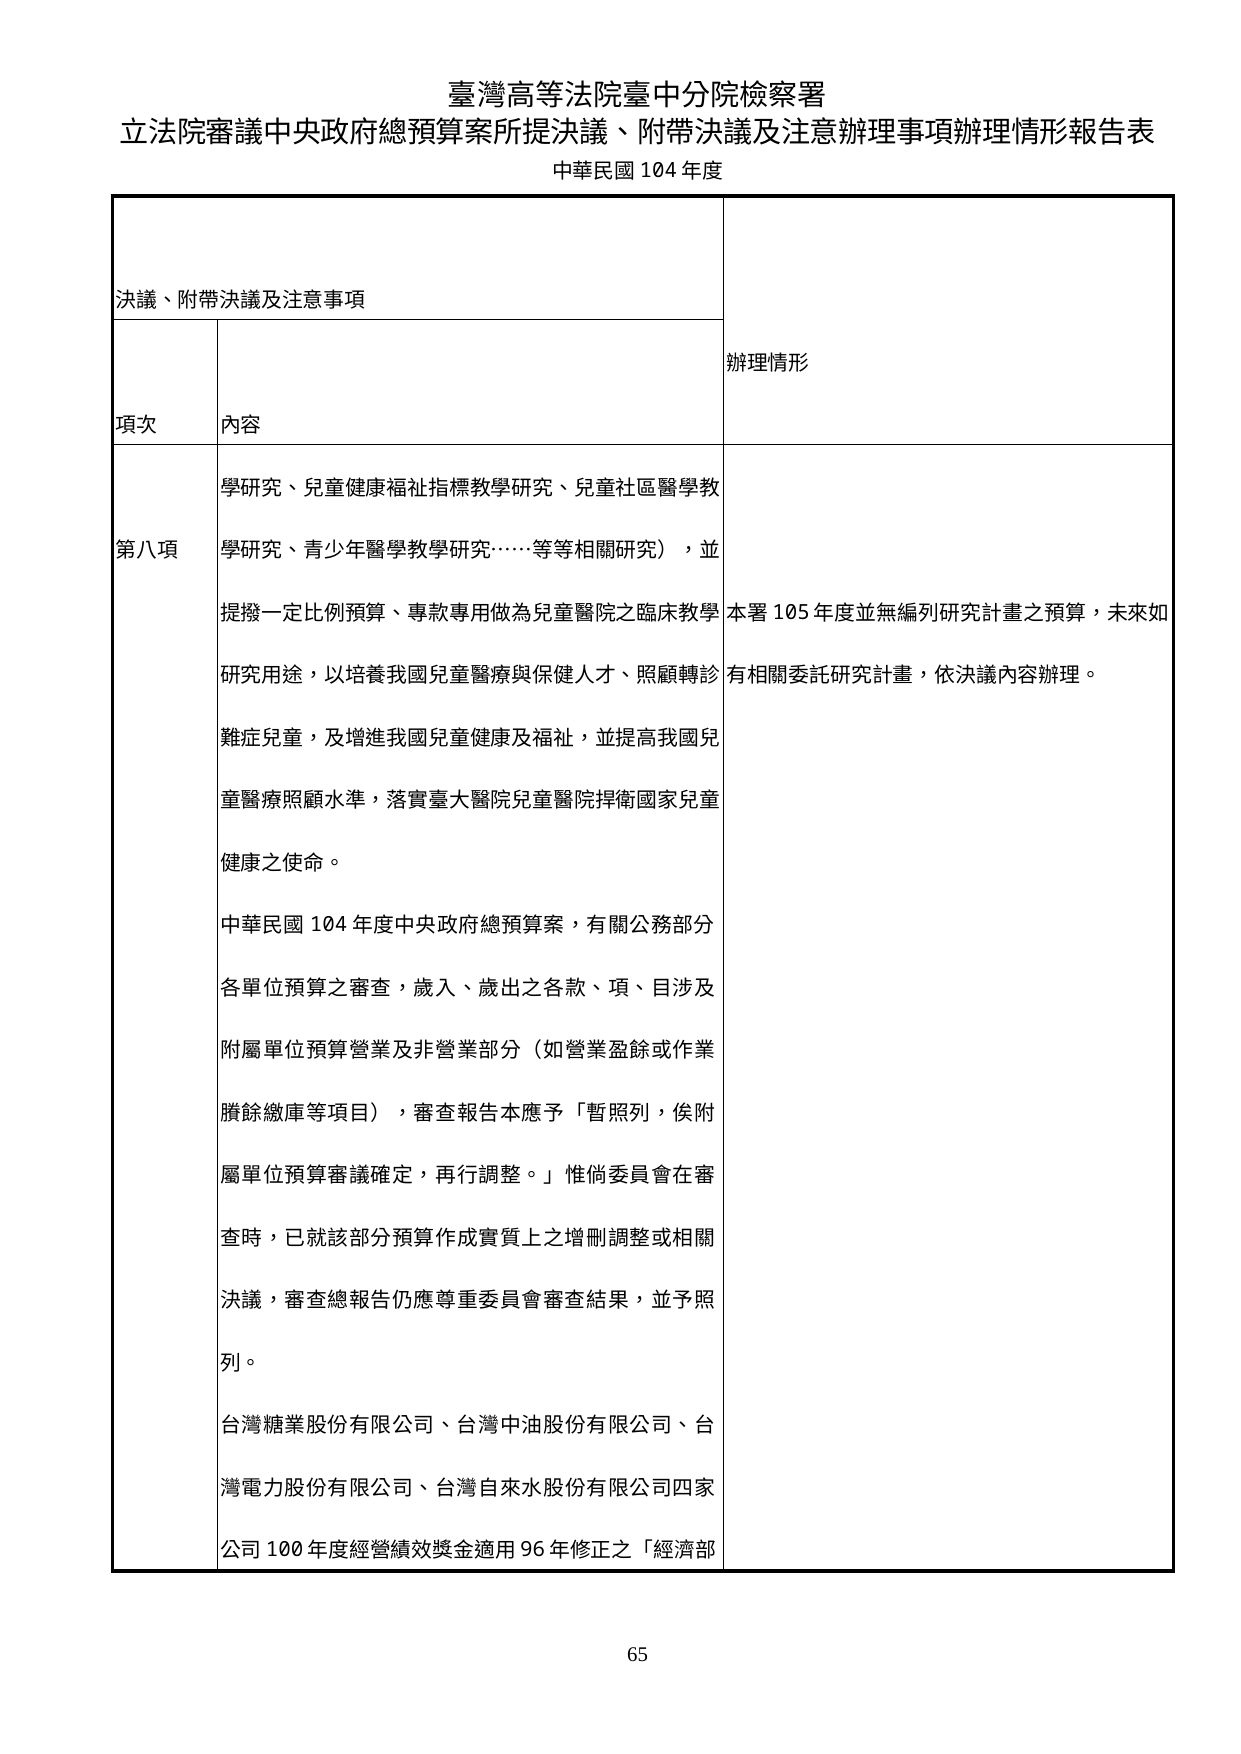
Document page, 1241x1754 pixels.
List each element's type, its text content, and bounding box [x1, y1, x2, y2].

table_cell 內容 [218, 320, 723, 444]
table_cell 104年度中央政府總預算案針對各機關及所屬統刪項目如下： 1.油料：統刪30%；另隨同減列交通部辦理離島載客船舶油價補貼0.07億元、公路總局辦理公共運輸油價補貼1.05億元。 2.大陸地區旅費：統刪10%。 3.委辦費：除人事行政總處、公務人力發展中心、中央選舉委員會及所屬、公務人員保障暨培訓委員會、警政署及所屬、外交部主管、教育部主管、法務部主管、勞工保險局、職業安全衛生署危險性機械及設備檢查與管理、動植物防疫檢疫局及所屬屠宰衛生檢查、畜禽藥物殘留檢測及檢疫偵測犬業務、衛生福利部落實長照十年計畫、推動長照服務體系及長照服務網業務相關預算、健全緊急醫療照護網絡、健全醫療衛生體系、醫事人力培育與訓練、推動身心障礙醫療復建網絡、社會救助業務、保護服務業務、規劃建立社會工作專業、推動性別暴力防治相關預算、食品藥物管理署科技發展工作及食品藥物管理業務相關預算、社會及家庭署辦理推展身心障礙者福利服務相關預算、文化部主管不刪；智慧財產局、工業局工業技術升級輔導計畫、標準檢驗局及所屬辦理國家度量衡標準實驗室整體運作與發展及民生化學計量標準計畫統刪1%外，其餘統刪10%，其中大陸委員會、考試院、營建署及所屬、消防署及所屬、入出國及移民署、建築研究所、國防部所屬、財政部、國庫署、交通部、中央氣象局、觀光局及所屬、運輸研究所、農業委員會、茶業改良場、疾病管制署、中央健康保險署、社會及家庭署、新竹科學工業園區管理局及所屬、中部科學工業園區管理局及所屬、保險局改以其他項目刪減替代，科目自行調整。 4.一般事務費：除中央研究院、人事行政總處及所屬、國立故宮博物院、中央選舉委員會及所屬、立法院主管、公務人員保障暨培訓委員會、國家文官學院及所屬、監察院、警政署及所屬、外交部主管、體育署、法務部主管、智慧財產局、工業局工業技術升級輔導計畫、勞工保險局、衛生福利部落實長照十年計畫、推動長照服務體系及長照服務網業務相關預算、健全緊急醫療照護網絡、健全醫療衛生體系、醫事人力培育與訓練、推動身心障礙醫療復建網絡、社會救助業務、保護服務業務、規劃建立社會工作專業、推動性別暴力防治相關預算、食品藥物管理署科技發展工作及食品藥物管理業務相關預算、中央健康保險署、社會及家庭署辦理推展身心障礙者福利服務相關預算、國軍退除役官兵輔導委員會聘用照顧服務員及護理人員相關預算不刪外，其餘統刪5%，其中總統府、國家發展委員會、國家通訊傳播委員會、公務人員退休撫卹基金監理委員會、營建署及所屬、消防署及所屬、空中勤務總隊、國防部所屬、賦稅署、臺北國稅局、高雄國稅局、北區國稅局及所屬、中區國稅局及所屬、南區國稅局及所屬、關務署及所屬、財政資訊中心、教育部、國家圖書館、國立公共資訊圖書館、國立教育廣播電臺、國立海洋科技博物館、中小企業處、交通部、民用航空局、中央氣象局、觀光局及所屬、運輸研究所、原子能委員會、放射性物料管理局、核能研究所、水土保持局、農業試驗所、林業試驗所、種苗改良繁殖場、桃園區農業改良場、花蓮區農業改良場、衛生福利部、社會及家庭署、環境檢驗所、環境保護人員訓練所、海岸巡防署主管、新竹科學工業園區管理局及所屬、證券期貨局改以其他項目刪減替代，科目自行調整。 5.軍事裝備設施、房屋建築、車輛及辦公器具、設施及機械設備養護費：除人事行政總處及所屬、國立故宮博物院、中央選舉委員會及所屬、立法院主管、公務人員保障暨培訓委員會、國家文官學院及所屬、監察院、警政署及所屬、中央警察大學設施及機械設備養護費、外交部駐外機構業務計畫、體育署、法務部主管、衛生福利部落實長照十年計畫、推動長照服務體系及長照服務網業務相關預算、保護服務業務相關預算、食品藥物管理署科技發展工作及食品藥物管理業務相關預算、海洋巡防總局艦艇歲修及機械儀器養護費不刪外，其餘統刪5%，其中國家安全會議、國史館臺灣文獻館、中央研究院、行政院、主計總處、國家發展委員會、考試院、公務人員退休撫卹基金監理委員會、內政部、營建署及所屬、消防署及所屬、入出國及移民署、國防部所屬、財政部、國庫署、賦稅署、臺北國稅局、高雄國稅局、北區國稅局及所屬、中區國稅局及所屬、南區國稅局及所屬、關務署及所屬、財政資訊中心、國家圖書館、國立公共資訊圖書館、國立教育廣播電臺、國立海洋科技博物館、交通部、民用航空局、中央氣象局、觀光局及所屬、運輸研究所、公路總局及所屬、原子能委員會、放射性物料管理局、農業委員會、水土保持局、林業試驗所、特有生物研究保育中心、漁業署及所屬、衛生福利部、疾病管制署、中央健康保險署、環境保護署、環境檢驗所、環境保護人員訓練所、海岸巡防署主管、新竹科學工業園區管理局及所屬改以其他項目刪減替代，科目自行調整。 6.國內旅費：除中央研究院、人事行政總處及所屬、國立故宮博物院、中央選舉委員會及所屬、公務人員保障暨培訓委員會、國家文官學院及所屬、監察院主管、警政署及所屬、體育署、法務部主管、工業局工業技術升級輔導計畫、衛生福利部落實長照十年計畫、推動長照服務體系及長照服務網業務相關預算、健全緊急醫療照護網絡、健全醫療衛生體系、醫事人力培育與訓練、推動身心障礙醫療復建網絡、社會救助業務、保護服務業務、規劃建立社會工作專業相關預算、食品藥物管理署科技發展工作及食品藥物管理業務相關預算、社會及家庭署辦理推展身心障礙者福利服務相關預算不刪外，其餘統刪5%，其中國史館臺灣文獻館、主計總處、國家發展委員會、考試院、內政部、營建署及所屬、消防署及所屬、役政署、入出國及移民署、空中勤務總隊、國防部所屬、賦稅署、臺北國稅局、高雄國稅局、北區國稅局及所屬、中區國稅局及所屬、南區國稅局及所屬、關務署及所屬、財政資訊中心、國家圖書館、國立公共資訊圖書館、國立教育廣播電臺、國立海洋科技博物館、交通部、中央氣象局、觀光局及所屬、運輸研究所、公路總局及所屬、原子能委員會、放射性物料管理局、農業委員會、水土保持局、衛生福利部、疾病管制署、社會及家庭署、環境保護署、環境檢驗所、環境保護人員訓練所、新竹科學工業園區管理局及所屬、檢查局、臺灣省政府改以其他項目刪減替代，科目自行調整。 7.國外旅費：除中央研究院、人事行政總處及所屬、國立故宮博物院、中央選舉委員會及所屬、立法院主管委員國會交流事務費、公務人員保障暨培訓委員會、國家文官學院及所屬、監察院、警政署及所屬、中央警察大學、外交部主管、體育署、法務部主管、衛生福利部落實長照十年計畫、推動長照服務體系及長照服務網業務相關預算、推動身心障礙醫療復建網絡、保護服務業務相關預算、食品藥物管理署科技發展工作及食品藥物管理業務相關預算、社會及家庭署辦理推展身心障礙者福利服務相關預算、文化部主管不刪外，其餘統刪5%，其中行政院、主計總處、國家發展委員會、檔案管理局、飛航安全調查委員會、客家委員會及所屬、考試院、銓敘部、公務人員退休撫卹基金監理委員會、公務人員退休撫卹基金管理委員會、審計部、內政部、營建署及所屬、消防署及所屬、役政署、入出國及移民署、建築研究所、空中勤務總隊、國防部所屬、財政部、國庫署、賦稅署、臺北國稅局、高雄國稅局、北區國稅局及所屬、中區國稅局及所屬、南區國稅局及所屬、財政資訊中心、教育部、國民及學前教育署、青年發展署、國家圖書館、國立公共資訊圖書館、國立教育廣播電臺、國家教育研究院、國立海洋科技博物館、工業局、標準檢驗局及所屬、智慧財產局、水利署及所屬、中央地質調查所、交通部、民用航空局、中央氣象局、觀光局及所屬、運輸研究所、公路總局及所屬、勞工保險局、勞動力發展署及所屬、職業安全衛生署、勞動及職業安全衛生研究所、僑務委員會、原子能委員會、輻射偵測中心、放射性物料管理局、核能研究所、農業委員會、林務局、水土保持局、農業試驗所、林業試驗所、水產試驗所、畜產試驗所、家畜衛生試驗所、特有生物研究保育中心、種苗改良繁殖場、高雄區農業改良場、漁業署及所屬、動植物防疫檢疫局及所屬、農糧署及所屬、衛生福利部、疾病管制署、中央健康保險署、社會及家庭署、環境檢驗所、環境保護人員訓練所、新竹科學工業園區管理局及所屬、中部科學工業園區管理局及所屬、南部科學工業園區管理局及所屬、檢查局、臺灣省政府、臺灣省諮議會、福建省政府改以其他項目刪減替代，科目自行調整。 8.出國教育訓練費：除中央研究院、人事行政總處及所屬、中央選舉委員會及所屬、公務人員保障暨培訓委員會、國家文官學院及所屬、警政署及所屬、外交部駐外機構業務計畫、法務部主管、食品藥物管理署科技發展工作及食品藥物管理業務相關預算、文化部主管不刪外，其餘統刪5%，其中主計總處、國家發展委員會、公平交易委員會、飛航安全調查委員會、消防署及所屬、空中勤務總隊、國防部所屬、財政部、關務署及所屬、交通部、中央氣象局、原子能委員會、核能研究所、農業委員會、農業試驗所、水產試驗所、畜產試驗所、家畜衛生試驗所、特有生物研究保育中心、種苗改良繁殖場、臺中區農業改良場、臺南區農業改良場、高雄區農業改良場、花蓮區農業改良場、衛生福利部、疾病管制署、環境保護署、檢查局改以其他項目刪減替代，科目自行調整。 9.設備及投資：除資產作價投資、中央研究院、人事行政總處及所屬、中央選舉委員會及所屬、立法院主管、公務人員保障暨培訓委員會基本行政維持、國家文官學院及所屬、監察院、審計部、警政署及所屬、中央警察大學房屋建築及設備費、外交部駐外機構業務計畫、購置駐外機構館舍計畫與汰換駐外機構公務車預算、法務部主管、勞工保險局、動植物防疫檢疫局高雄分局檢疫行政大樓興建工程、衛生福利部健全緊急醫療照護網絡、健全醫療衛生體系、醫事人力培育與訓練、社會救助業務、保護服務業務相關預算、食品藥物管理署科技發展工作及食品藥物管理業務相關預算、中央健康保險署、社會及家庭署辦理推展身心障礙者福利服務相關預算、海岸巡防署臺北港海巡基地、海洋巡防總局艦艇大修經費及強化海巡編裝發展方案不刪；科技部增撥國家科學技術發展基金統刪1%；文化部主管統刪3%；國立故宮博物院故宮南部院區籌建計畫統刪4%；教育部主管統刪7%外，其餘統刪8%，其中司法院、最高法院、最高行政法院、臺北高等行政法院、臺中高等行政法院、高雄高等行政法院、公務員懲戒委員會、法官學院、智慧財產法院、臺灣高等法院、臺灣高等法院臺中分院、臺灣高等法院臺南分院、臺灣高等法院高雄分院、臺灣高等法院花蓮分院、臺灣臺北地方法院、臺灣士林地方法院、臺灣新北地方法院、臺灣桃園地方法院、臺灣新竹地方法院、臺灣苗栗地方法院、臺灣臺中地方法院、臺灣南投地方法院、臺灣雲林地方法院、臺灣嘉義地方法院、臺灣高雄地方法院、臺灣屏東地方法院、臺灣臺東地方法院、臺灣花蓮地方法院、臺灣宜蘭地方法院、臺灣基隆地方法院、臺灣澎湖地方法院、臺灣高雄少年及家事法院、福建高等法院金門分院、福建金門地方法院、福建連江地方法院、考試院、公務人員退休撫卹基金監理委員會、內政部、役政署、國防部、財政部、賦稅署、臺北國稅局、高雄國稅局、北區國稅局及所屬、中區國稅局及所屬、南區國稅局及所屬、國有財產署及所屬、教育部、國民及學前教育署、國家圖書館、國立公共資訊圖書館、國立教育廣播電臺、國立海洋科技博物館、中央氣象局、觀光局及所屬、運輸研究所、公路總局及所屬、蒙藏委員會、農業委員會、家畜衛生試驗所、環境保護署、環境保護人員訓練所、海洋巡防總局、海岸巡防總局及所屬、金融監督管理委員會、銀行局、證券期貨局改以其他項目刪減替代，科目自行調整。 10.對國內團體之捐助與政府機關間之補助：除法律義務支出、中央研究院、警政署及所屬、外交部、教育部主管、法務部主管、勞工保險局、漁業署捐助各級漁會辦理臺灣地區各漁業通訊電臺營運輔導、衛生福利部捐助財團法人國家衛生研究院發展計畫、落實長照十年計畫、推動長照服務體系及長照服務網業務相關預算、社會救助業務、保護服務業務、健全緊急醫療照護網絡、健全醫療衛生體系、醫事人力培育與訓練、食品藥物管理署科技發展工作及食品藥物管理業務相關預算、中央健康保險署、社會及家庭署辦理長期照顧十年計畫及建置長期照顧服務體系暨推展身心障礙者福利服務相關預算、文化部主管、科技部對國家災害防救科技中心、財團法人國家實驗研究院與國家同步輻射研究中心之捐助不刪；經濟部科技預算、智慧財產局、工業局工業技術升級輔導計畫統刪1%外，其餘統刪5%，其中客家委員會及所屬、內政部、營建署及所屬、國防部所屬、交通部、觀光局及所屬、公路總局及所屬、核能研究所、桃園區農業改良場、動植物防疫檢疫局及所屬、環境保護署、新竹科學工業園區管理局及所屬改以其他項目刪減替代，科目自行調整。 11.對地方政府之補助：除法律義務支出、一般性補助款、教育部主管、法務部主管、衛生福利部落實長照十年計畫、推動長照服務體系及長照服務網業務相關預算、社會救助業務、健全緊急醫療照護網絡、食品藥物管理署科技發展工作及食品藥物管理業務相關預算、中央健康保險署、社會及家庭署辦理長期照顧十年計畫及建置長期照顧服務體系暨推展身心障礙者福利服務相關預算、文化部主管不刪外，其餘統刪5%，其中役政署、觀光局及所屬、動植物防疫檢疫局及所屬、衛生福利部改以其他項目刪減替代，科目自行調整。 12.人事費：除退休退職給付、人事行政總處退休公教人員年終慰問金調整準備、國立故宮博物院、中央選舉委員會及所屬、立法院主管（不含委員問政油料補助費）、公務人員保障暨培訓委員會、國家文官學院及所屬、監察院主管、警政署及所屬、外交部主管、體育署、法務部主管不刪；立法院主管委員問政油料補助費統刪30%外，其餘統刪1%，其中中央研究院、主計總處、公務人力發展中心、地方行政研習中心、檔案管理局、飛航安全調查委員會、公共工程委員會、司法院、最高法院、最高行政法院、臺北高等行政法院、臺中高等行政法院、高雄高等行政法院、公務員懲戒委員會、法官學院、智慧財產法院、臺灣高等法院、臺灣高等法院臺中分院、臺灣高等法院臺南分院、臺灣高等法院高雄分院、臺灣高等法院花蓮分院、臺灣臺北地方法院、臺灣士林地方法院、臺灣新北地方法院、臺灣桃園地方法院、臺灣新竹地方法院、臺灣苗栗地方法院、臺灣臺中地方法院、臺灣南投地方法院、臺灣彰化地方法院、臺灣雲林地方法院、臺灣嘉義地方法院、臺灣臺南地方法院、臺灣高雄地方法院、臺灣屏東地方法院、臺灣臺東地方法院、臺灣花蓮地方法院、臺灣宜蘭地方法院、臺灣基隆地方法院、臺灣澎湖地方法院、臺灣高雄少年及家事法院、福建高等法院金門分院、福建金門地方法院、福建連江地方法院、考試院、考選部、消防署及所屬、役政署、入出國及移民署、建築研究所、空中勤務總隊、國防部所屬、國庫署、臺北國稅局、高雄國稅局、北區國稅局及所屬、中區國稅局及所屬、南區國稅局及所屬、國有財產署及所屬、國家圖書館、國立公共資訊圖書館、國立教育廣播電臺、國立海洋科技博物館、水利署及所屬、中央地質調查所、交通部、民用航空局、中央氣象局、觀光局及所屬、運輸研究所、公路總局及所屬、勞動及職業安全衛生研究所、林務局、水土保持局、畜產試驗所、家畜衛生試驗所、茶業改良場、種苗改良繁殖場、桃園區農業改良場、臺南區農業改良場、環境保護署、環境檢驗所、環境保護人員訓練所、海岸巡防署主管、證券期貨局改以其他項目刪減替代，科目自行調整。 13.國庫署「國債付息」減列2 億元。 近來國際原油價格持續重挫，國內汽、柴油價格亦不斷下跌；日前中油再度宣布自2015年1月12日起調降各式汽、柴油價格，其中95無鉛調降為每公升24.6元，較編製104年度中央政府總預算案時按每公升35.1元編列，已有大幅差距；爰予減列104年度中央政府各機關油料費30%；另年度預算執行中，若遇油價大幅波動，則在油料用量之共同標準範圍內，各機關應依以下原則辦理，主計總處並應追蹤控管執行情形： 1.油價下跌時，按實際油價覈實列支，結餘部分並不得移為他用。 2.油價大幅上漲，致所須經費不足時，得以各機關第一預備金支應；若嚴重不敷，得申請動支第二預備金。 針對104年度中央政府總預算中有關「自由經濟示範區」相關預算共計編列75億9,945萬5,000元，包括：國家發展委員會編列1,670萬元、經濟部智慧財產局編列20萬元、行政院農業委員會編列3億8,573萬元、衛生福利部編列1億4,600萬元、經濟特別收入基金1,000萬元、桃園國際機場股份有限公司6,400萬元、臺灣港務股份有限公司34億3,715萬1,000元、航港建設基金35億3,477萬4,000元、農業特別收入基金490萬元。 經查，「自由經濟示範區規劃方案」於102年8月啟動第1階段推動計畫，自貿港區為自由經濟示範區第1階段之核心，惟推動效益卻未如預期，無法彌補我國港埠整體進出口貨物流失量，且入駐港區事業數及進用員工人數未見成長，此外，再以我國自由貿易港區歷年來入駐港區事業家數及進用員工人數觀之，推行自由貿易示範區計畫後，入駐港區事業數及進用員工人數亦未見明顯成長；另示範區104年度關鍵績效指標考核面向不足，且跨機關間衡量標準不一，有欠妥適。 另，有鑑於「自由經濟示範區規劃方案」尚未三讀通過，各部會即逕自編列該預算執行計畫，實有未當。事實上，就政府不斷宣傳國際的案例：韓國仁川自經區言之，現已證明也將面臨推動困難之困境，事實上，由於外國人移住率過低、招商不易、無法吸引國外資金流入，以及對本國企業限制過多等因素，近年來韓國各界對仁川自經區的發展狀況，出現了諸多的批判。而面對中國上海自貿區實施一年來發現，其光環不但嚴重消退，實施成效更是完全不如預期，但台灣卻為了企圖與中國對接，不斷以此推銷台灣自經區的設立優勢，用錯誤的觀念及手段，實難以帶動台灣經濟升級，更無法為台灣悶經濟注入新的成長動力，且因示範區特別條例尚未審議通過。準此，除交通部自由港區等海空港建設、國家發展委員會、經濟部、衛生福利部及行政院農業委員會等既有不涉及落實自由經濟示範區特別條例相關預算得編列執行外，其餘不得編列。 鑑於多數財團法人收入來源主要依賴政府之補助與委辦收入，或以行使公權力特定政策任務為設置目的，且各該薪資待遇均已相當優渥。因此，相關福利經費之支用更應撙節，避免造成外界觀感不佳，或有浪費政府資源之嫌。爰自104年度起，各財團法人除應比照公務人員取消交通補助費外，亦不得再發放高層主管之房屋津貼。 根據審計部102年度中央政府總決算審核報告指出，政府捐助之財團法人總計152個，基金總額高達2,423億8,298萬餘元。然諸多財團法人財源自籌能力不足，高度仰賴政府財源挹注；依決算審核結果，152個財團法人102年度營收來自政府捐補助（不含捐助基金）或委辦之金額高達近470億元，超過年度整體收入之50%。其中有60家政府捐補助及委辦經費占其年度收入比例逾50%，當中有42家超過70%，逾90%者亦不在少數。 事實上，許多財團法人或已達成設置任務，或因時空環境變遷致設立目的已不復存在，或功能重疊，或已不具實質效益……，本院審查102年度中央政府總預算案時決議：「……要求各該主管機關於6個月內針對所捐助財團法人之設置目的、工作計畫、經費運用、財務狀況、營運績效等，以及任務已達成、設立目的已不復存在或已無營運實益等之財團法人，應向立法院提出評估報告及退場計畫。」，惟迄今僅見公設財團法人不斷設置，卻未見有退場或整併者；長此以往，不僅浪費行政資源，更將形成政府財政負擔。 爰此，104年度中央政府各機關（含營業及非營業基金）應就所主管財團法人設置任務已達成、或設立目的已不復存在、或已無營運實益、或績效不彰、或性質或業務相近者，提出具體之退場或整併計畫及時程，並向立法院各該委員會報告。 公教人員保險法中訂有「眷屬喪葬津貼（最高3個月薪俸額）」，而全國軍公教員工待遇支給要點中，亦列有眷屬死亡之「喪葬補助（最高5個月薪俸額）」之生活津貼，惟該「生活津貼」之規定，並未有法源依據。 公教人員保險既已有眷屬喪葬給付，實已不須再另行由政府預算編列所謂「喪葬補助」，且補助標準還過於保險給付。其他社會保險，如「勞工保險」，亦係將眷屬死亡之喪葬津貼列入保險給付項目，而未有其他政府補助。基於該「喪葬補助」生活津貼係無償性之補助，與保險給付係立基於「保費」之交付而生之補償不同，不應以「月俸」作為補助標準，況月俸愈高者，反而獲得政府愈多之補助，亦有違常理；現行軍公教人員喪葬補助以事實發生當月之薪俸額做為補助基準尚有斟酌空間，建請行政院於6個月內檢討研議其合理性。 根據行政院主計總處訂定之「用途別預算科目分類定義及計列標準表」第一點規定「各機關應詳實按照所管費用性質，就用途別預算科目定義範圍，確定各項費用應歸屬之科目」。惟查部分機關或對定義範圍未盡清楚，或有明知卻仍未照規定歸類之蓄意，例如，明知須列為委辦費，卻以委辦費每年均會被立法院統刪為由，將相關經費改列為「一般事務費」；或明知實際用途為補助，須於預算書中表列，並於機關網站上揭露，卻以「分攤」經費為由改列為「一般事務費」，逃避監督。爰要求行政院應通令各機關單位確實依照所訂標準編製預算，主計單位並應盡預算編審之責，確實審核；日後經查出有未依規定編製預算者，機關單位首長、相關人員應予懲處。 由於各界對於政府部門帶頭使用派遣人力多所撻伐，行政院於99年即鼓勵行政部門辦理勞務採購時，應優先評估以勞務承攬方式辦理；但從行政院各部會及所屬進用之承攬人力的工作內容觀之，多數工作要派機構仍須直接行使指揮監督權，而各部會卻為配合行政院降低派遣勞工人數之要求，特意忽略派遣與承攬之差別，導致派遣人力人數雖然降低，但勞務承攬卻不斷增加之怪象。 經查，依民法規定：承攬謂當事人約定，一方為他方完成一定之工作，他方俟工作完成，給付報酬之契約，在承攬業者依承攬契約而指派所屬勞工（擔任履行輔助人）至定作人處提供勞務之場合；勞動承攬外觀上似乎與勞動派遣相近，但二者間主要差異在於：承攬業者並未將指揮監督權讓與定作人，而勞動派遣部分，要派機構則可直接指揮監督使用派遣勞工。 勞動部為勞政最高主管機關，未明確定義派遣及承攬造成各界多有誤解，已屬失職；而行政院對勞務承攬不斷增加之怪象，非但視而不見，且昧於事實，放任各部會將應運用勞動派遣人力之事項，任意以勞動勞務承攬為之，尤屬不該。 爰要求行政院應： 1.責成勞動部明確定義勞動派遣與勞務承攬，並提出相關檢討報告及改善計畫與具體實施期程。 2.責成勞動部會同人事行政總處，訂定「行政院運用勞動派遣及勞務承攬之應行注意事項」。 3.於104年度起逐步要求各部會通盤檢討勞務採購時勞動派遣及勞務承攬人力運用之需求。 4.依勞動部之定義，於105年度起中央政府總預算書內明列勞動派遣及勞務承攬人力實際運用情況。 依據職業安全衛生法第6條第1項第14款明文規定，雇主應針對防止為採取充足通風、採光、照明、保溫或防濕等引起之危害，提供勞工必要的安全衛生設備及措施。同法第26條亦規定，事業單位以其事業之全部或一部分交付承攬時，應於事先告知該承攬人有關事業工作環境、危害因素既本法及有關安全衛生規定應採取之措施。 查承攬立法院院區清潔廠商第一社會福利基金會卻只提供員工短袖制服，即便寒流低溫特報，員工在戶外低氣溫環境工作只能自行添加薄長袖衣物於短袖衣服內，與其他在院區內行走身著保暖外套其他人員相較保暖性不足。顯然，立法院與基金會要求員工於低氣溫戶外工作，基金會未提供任何禦寒保護措施，立法院也未善盡告知督促之責任。 次查政府採購網統計資訊，第一社會福利基金會亦承攬多家公家機關清潔勞務採購案，包含監察院、科技部、高速公路局北區工程處、衛生福利部國民健康署等等中央政府機關單位。 為避免基層勞工因工作遭逢職業傷病，政府機關應依職業安全衛生法，善盡事業單位督促承攬商符合相關法令之責任，爰要求各政府機關應優先督促清潔勞務承攬商針對戶外工作之員工提供防風保暖之制服。 行政院消費者保護委員會自101年被前行政院長江宜樺降級為行政院消費者保護處後，功能不彰，未能確實保護消費者，在歷次食安風暴中，也未能發揮領頭羊角色保護消費者權益、提出團體訴訟，顯見當初行政院組改決策之不當。尤其現行產業類別多元、消費項目與爭議更是日新月異，消費者保護法裡的定型化契約範本早已不符時代所需，許多民眾根本不知道消費者保護法能申訴及調解消費爭議，遠不如媒體的爆料專線。爰要求行政院應強化消費者保護處職能，並與食安辦公室定期溝通協調，定期就特定產品稽查，以維護消費者權益。 行政院各部會每年皆編列龐大數額之捐、補助費，有的部會之捐、補助費幾乎占其整體預算九成。其中有為數不少的捐、補助費，係對團體及私人補助，惟如此龐大金額之預算，許多部會及所屬卻未於官方網站設有專區，致民眾及團體無法簡便查詢到所需之申請捐、補助費規定，而經常錯失申請時機，甚或因不知有相關捐、補助費，致使本身權益受損。為便利人民共享及公平利用政府資訊，保障民眾知的權利，爰要求行政院及所屬應要求各部會應將「申請捐、補助費用之相關辦法」列入網頁「政府資訊公開」專區內，以利民眾查閱。 行政院於93年為建立公報制度，統一刊載行政院及所屬各機關涉及人民權益之法令等重要事項，以達政府資訊主動公開及保障人民權益之目的，特發行「行政院公報」，並建置「行政院公報資訊網」。惟查該網站部分法規命令、行政規則等修正發布之資訊，並未檢附條文總說明及對照表，人民難以得知政府機關修正之理由與必要性。爰要求行政院公報未來刊載法規，應一併檢附條文總說明及對照表，以便利人民共享及公平利用政府資訊，保障人民知的權利，增進人民對公共事務之瞭解、信賴及監督，並促進民主參與。 為避免濫用政府預算播送形象廣告違反行政中立原則並影響選舉公平，總統副總統任期屆滿前一年內，政府政令宣導廣告應限於社會治安維護、交通秩序疏導、災害防救、傳染病防治、環境保護、節約能源或新法令及政策實施等之宣導廣告，不得播送其他政治性宣導廣告。鑑於原住民族及離島等地區因地理環境特殊，受限於交通不便，醫療資源及健康照護服務相較台灣本島，普遍有不充足與不完善之情形。為使該等地區民眾獲得平等之完善醫療與照顧，104年度中央政府總預算案中有關「原住民族及離島地區醫療、照護、保健相關服務所需及資源建置之相關預算」，請行政院責成主計總處及相關機關覈實配賦額度。 有鑑於臺大醫院兒童醫院已於103年8月1日正式開幕，肩負國家社會大眾之深刻期望，基於兒童是國家未來的重要棟樑，其健康代表著國家未來的競爭力，惟面對少子化問題日益嚴重的台灣，兒童健康問題卻仍未受到政府高度重視。基此，為落實臺大醫院兒童醫院提供國家級兒童醫療服務、研究及教學之任務，特建請教育部與衛生福利部自104年度起，應於業務計畫中，匡列預算納入兒童醫學相關研究主題（例如：一般兒科教學研究、兒童急診教學研究、兒童不當對待（虐待）教學研究、兒童健康褔祉指標教學研究、兒童社區醫學教學研究、青少年醫學教學研究……等等相關研究），並提撥一定比例預算、專款專用做為兒童醫院之臨床教學研究用途，以培養我國兒童醫療與保健人才、照顧轉診難症兒童，及增進我國兒童健康及福祉，並提高我國兒童醫療照顧水準，落實臺大醫院兒童醫院捍衛國家兒童健康之使命。 中華民國104年度中央政府總預算案，有關公務部分各單位預算之審查，歲入、歲出之各款、項、目涉及附屬單位預算營業及非營業部分（如營業盈餘或作業賸餘繳庫等項目），審查報告本應予「暫照列，俟附屬單位預算審議確定，再行調整。」惟倘委員會在審查時，已就該部分預算作成實質上之增刪調整或相關決議，審查總報告仍應尊重委員會審查結果，並予照列。 台灣糖業股份有限公司、台灣中油股份有限公司、台灣電力股份有限公司、台灣自來水股份有限公司四家公司100年度經營績效獎金適用96年修正之「經濟部所屬事業經營績效獎金實施要點」辦理。 附屬單位預算涉及本署應辦部分 通案決議部分 經查「政府資訊公開法」第七條規定，略以：下列政府資訊，除依第十八條規定限制公開或不予提供者外，應主動公開……五、施政計畫、業務統計及研究報告。……前項第五款所稱研究報告，指由政府機關編列預算委託專家、學者進行之報告或派赴國外從事考察、進修、研究或實習人員所提出之報告。 又查，本院審查96年度中央政府總預算案通過之通案決議：(八)自96年度起，中央各行政單位應依「政府資訊公開法」第七條規定，應將預算及決算書、由政府編列預算所完成之研究報告等在網上公布，供全民查閱、(十)鑑於政府資訊公開法已於民國94年12月28日公布施行，各政府機關均應主動公開其行政資訊，爰建議於各機關之入口網站增加「政府資訊公開」之單一窗口，使政府資訊更為公開透明，讓民眾更方便參與政府之政策。而行政院及所屬各機關每年度皆編列龐大預算，委託相關研究單位進行研究計畫，但其中卻有極多研究結果並未主動公開，且常以政府資訊公開法第十八條規定為由，限制公開甚至不予提供，但此種作法，恐將影響民眾查詢之便利性，且有政府部門刻意製造民眾參與政府政策之障礙之嫌。綜上，爰要求行政院及所屬各機關： 1.限制公開甚至不予提供之委託研究計畫，應將不適合公開之部分去除後，仍應於官網之政府資訊公開。 2.應針對研究報告進行盤點，且日後應依相關法規及立法院決議主動公開。 分組審查決議部分 法務部鑑於人道，對陳前總統水扁成立醫療鑑定小組，是否可以保外就醫，我們希望基於人道精神，對凡是現在監獄服刑之受刑人如患有重疾者，應一體適用，從寬認定保外就醫。 法務部矯正機關作業基金收支保管及運用辦法」第5條規定：「本基金之用途如下：(1)擴充及改良各項作業設備之支出。(2)銷貨、勞務成本之支出。(3)收容人因作業發生傷病、死亡之慰問金。(4)依法提撥補助、獎勵之支出。(5)收容人技能訓練之支出。(6)補助收容人及其家屬醫療、教育及生活照顧之支出。(7)補助犯罪被害人及其家屬醫療、教育及生活照顧之支出。(8)管理及總務支出。(9)其他有關支出。」其中，有關改善收容人醫療、生活設施及技訓設備、補助收容人疾病醫療費用，以及收容人沐浴及炊場所需燃料等經費，應回歸法務部矯正署公務預算，不應再於該基金編列之。爰建請法務部應儘速研議修正「法務部矯正機關作業基金收支保管及運用辦法」。 二、分組審查決議部分： 行政院主管涉及本署應辦部分 妥善運用預算法第4條所列之非營業特種基金，有助於提升行政效率、提供特定政事穩固的財務規模與衡平不同社會價值。惟我國非營業特種基金數目繁多，非但未配合中央政府組織改造予以檢討，其收支更時有違反預算法或替代普通基金而形成所屬機關「小金庫」等情事。矧非營業特種基金之舉借，近年對我國財政紀律產生嚴重影響。爰要求行政院於1個月內，要求各部會檢討所屬非營業特種基金之必要性，並於提送105年中央政府總預算時，說明非營業特種基金整併成果及規劃。 鑑於台灣市場資訊規模遠遜於國外，而國外軟體經常以適合其國內發展之軟體直接套用於國外購買者，並未能實際符合我國實際需求，殷鑑於此，政府應積極獎勵國內軟體業的發展，制定相關方案；目前僅有經濟部為了扶植協助國內軟體產業免於國際大廠的扼殺，已於2014年8月成立軟體採購平台，目的是要讓國內軟體業能在面對國際廠商時有更多的條件可以有平等交流的空間與機會；鑑於國內軟體產業面臨的環境較為惡劣，以及資安軟體產品事涉防護國家安全性質，行政機關在購買資安通訊產品時，應優先採購國內產品，以扶植國內軟體產業之發展，利於提升企業競爭力，也能鼓勵優秀人才留在國內。 司法及法制委員會歲入涉及本署應辦部分 104年度各地方法院檢察署（以下簡稱各地檢署）於「罰款及賠償收入─沒入及沒收財物」科目下，編列緩起訴處分金計13億2,257萬7,000元及認罪協商判決金計3,395萬6,000元，合計13億5,653萬3,000元。經查，104年度所編列緩起訴處分金及認罪協商判決金收入，均低於先前年度實際收入金額，考量近年來該等指定支付金額呈逐年成長趨勢，104年度所編相關收入預算數顯有偏低之虞，應確實依刑事訴訟法規定辦理。 依據103年6月4日修正公布之刑事訴訟法相關規定，緩起訴處分金及認罪協商判決金之全部收支，應納入政府預算體系，該等收入應全數由各地檢署編列歲入預算繳庫。然各地檢署於104年度「罰款及賠償收入─沒入及沒收財務」編列之緩起訴處分金及認罪協商判決金相關收入預算數總計13億5,653萬3,000元，雖已高於102年度決算數及103年度法定預算數；惟以歷年來緩起訴處分金及認罪協商判決金指定支付國庫、公益團體、地方自治團體之總金額觀之（如下表），該等指定支付金額已由96年度之9億1,785萬元，逐年成長至101年度之17億6,528萬元、102年度之18億8,945萬元，除每年度成長率介於3%至37%之間外，自100年度起，每年更呈數億元之增加趨勢。顯見104年度相關收入預算有低估之嫌，爰要求各地方法院檢察署應予檢討改進。 96至102年度緩起訴處分金及認罪協商判決金指定支付金額一覽表 單位：新臺幣千元 據財政部國有財產署提供之資料，截至103年6月底止，法務部及所屬機關經管宿舍共計4,005戶，其中低度利用戶數727戶，比重近二成；且依法務部統計資料，截至102年底止，法務部及所屬機關經管宿舍共計3,966戶，包含首長宿舍32戶、多房間及單房間職務宿舍各2,213戶及1,418戶、眷屬宿舍303戶，其中空置待借用宿舍為首長宿舍7戶、多房間及單房間職務宿舍分別為490戶及330戶，共計827戶仍空置待借用，比重逾二成，足見未能妥適運用宿舍資源。且法務部主管之104年度預算案編列宿舍修繕費894萬3,000元，以及租賃房舍181戶之租金預算5,180萬5,000元，可知104年度宿舍修繕費及宿舍租金共需6,074萬8,000元，對照宿舍管理費歲入預算僅編列757萬9,000元，亦有欠合理。爰此，要求法務部及所屬應檢討現行收取宿舍管理費偏低不足以支應宿舍修繕費之情況，並強化宿舍資源之有效運用，以節省國庫支出。 法務部主管「其他收入─雜項收入─其他雜項收入」科目下，編列借用宿舍者扣回房屋津貼1,905萬4,000元及宿舍管理費757萬9,000元，合計2,663萬3,000元。惟查，法務部及所屬機關經管宿舍中，有近二成低度利用及不乏空置待借用情事，且收取宿舍管理費偏低，已不敷支應宿舍修繕費，加以尚有部分檢察機關另編列預算支應檢察官職務宿舍租金，實有欠當，應檢討收費標準及閒置待用宿舍之運用。 法務部主管 法務部各檢察署第2目「檢察業務」合計5億9,650萬6,000元，凍結十分之一，並就以下5項提案理由，向立法院司法及法制委員會報告並經同意後，始得動支。 1.長久以來，民眾對法官與檢察官處理案件之公平公正性觀感不佳，依據國立中正大學犯罪研究中心103年上半年度全國民眾犯罪被害暨政府維護治安施政滿意度調查，針對「民眾對檢察官審理案件公平公正性的觀感」之調查結果，103年上半年度對於檢察官「不相信」及「完全不相信」的比例雖較102年的76.7%略有降低，但仍高達71%，對於本委員會一再要求法務部檢討民眾對於檢察官濫權起訴、問案態度偏頗、特定偏見等情形之改善顯然未積極督導各檢察署落實執行。俟法務部提出具體改善措施之專案報告再決定動支。 2.我國檢察官與法官固然均具有應中立客觀以發現真實、保障人權之義務，然刑事訴訟制度歷經十餘年之修正，已更明顯的朝向當事人進行方向發展，且檢察官仍帶有一定程度之行政官色彩，受檢察一體之拘束，審檢角色差距將日漸擴大。 現行制度下，檢察署組織依附於《法院組織法》，而檢察官人事制度準用《法官法》。而法曹養成亦有「審檢不分訓」、注重期別等問題；另外，檢察系統獨特之檢察一體亦需搭配書面指揮制度，始可明確達到基層檢察官與具指揮監督權之長官權責相符。為進一步落實審檢分立原則，並確立檢察官職權行使之依據及其定位，法務部實有必要儘速研擬《檢察署組織法》及《檢察官法》。 爰請法務部提出《檢察署組織法》及《檢察官法》草案是否可行之評估報告，並就《法院組織法》第92條明定之「書面指揮制度」具體執行情況提出說明及統計數據，向立法院司法及法制委員會及提案委員報告經同意後，始得動支。 3.鑑於近年來檢察官濫行起訴、上訴、限制人身自由等問題漸受重視，監察院公布之監察成果，多次指出檢警多項重大瑕疵，包括破壞案發現場、刑求逼供、疲勞訊問、疏未蒐集及隱匿重要證據、未遵守標準作業程序，及刑事訴訟法第2條「於被告有利不利之情形均應注意」之規範等，不但影響司法信譽，更嚴重侵害人民權益。 又立法院司法及法制委員會曾多次通過提案，要求法務部研擬檢察官濫行起、上訴之具體行政管考或其他措施，迄今均無下文；法務部雖聲稱將了解各該起、上訴情形，卻又僅以「法律見解不一」一語帶過，無異於認為檢察官起、上訴被法院駁回，全部都是法院的問題，不需設計內部管控機制。監察院多次指出檢察官辦案未依照標準作業流程、隱匿證據等問題，顯見法務部對上述濫權或疏失情形，並不重視。 爰請法務部針對檢察官濫用起訴、上訴、不起訴及強制處分等裁量權之情形，歸納類型並建立判斷標準及具體之究責、管考措施，並向立法院司法及法制委員會及提案委員報告經同意後，始得動支。 4.101年法務部成立「逐步廢除死刑研究推動小組」，並於新聞稿中肯認廢除死刑是法務部終極目標，雖因社會尚未達成共識而未推行相關法案，但揭示小組成立目的係就廢除死刑議題凝聚民意共識、消弭民眾疑慮並進而研擬規劃配套措施及死刑替代方案。又法務部早在96年即已委託中研院做成「廢除死刑暨替代方案之研究」報告，卻未見有任何進一步的政策研擬及制訂，甚為可惜。 爰請法務部就前揭各項問題規劃政策推動方向及提出具體措施，並向立法院司法及法制委員會及提案委員報告，經同意後，始得動支。 5.最高法院檢察署104年度歲出預算第2目「檢察業務」項下編列5,965萬6,000元，預期發揮檢察功能，達到除奸發伏，確保人民權益及社會安寧。惟經查，台灣司法錯／誤判之情況頻仍，打擊民眾對司法信心，並損害人民基本法益。依《刑事訴訟法》第2條規定，實施刑事訴訟程序之公務員，就該管案件，應於被告有利及不利之情形，一律注意；再依同法第427條，檢察官得為受判決人之利益聲請再審。因此，如何確保每一位遭司法定罪之被告確屬有罪，不讓無辜被告冤枉入獄，亦是檢察官之職責所在。 近來科技日新月異，隨著DNA鑑定技術之進步，有越來越多無辜被告重獲平反，國外也陸續開始由官方建立刑事案件覆審機制，找出誤判案件，為被告爭取平反。以美國費城為例，美國費城檢察署即於今年4月成立專案小組，專司調查可能誤判的案件，並展開定罪後救濟。紐約郡檢察署、達拉斯郡檢察署等，也成立Conviction Integrity Unit（完善定罪小組）調查可能遭誤判的確定案件，以維持刑事體系之正當性，區分真正罪犯並讓無辜者獲得平反。 反觀我國，江國慶案、蘇建和案等三人、陳龍綺案等冤案得以平反，均係在民間團體之集結協助下經歷十餘年之奮鬥，始能盼得遲來的正義，而仍有不知其數之無辜被告申冤無門。為確保司法正義之實現，不讓無辜被告求助無門，我國檢察體系實有必要引進國外經驗，建立前述公正客觀的刑事案件覆審機制，調查探究冤獄誤判背後所造成之原因，並尋找能有效改善錯誤定罪的補救途徑以及預防對策。 爰請法務部成立「刑事案件覆審小組」並研擬具體覆審標準，向立法院司法及法制委員會報告及提案委員報告，經同意後，始得動支。 立法院決議獎金之發放「應以法律明定」，法務部及所屬機關編有獎勵工作人員之「其他業務獎金」部分，請人事行政總處及銓敘部儘速研擬提出獎金法制化之法案，送立法院審議。 法務部主管104年度編列查緝毒品、毒品犯罪防制、毒品危害防制等業務所需經費及差旅費計4,271萬3,000元，鑑於我國毒品犯罪人數高居各類罪名之首位，且毒品成癮性高，不易根治，隨著時間推移，毒品犯罪人數增加，而目前毒品犯罪有8成集中於24歲至49歲之青壯年，一旦毒品犯罪年齡下降，將影響國人健康、社會安定及下一代之成長。爰此，要求法務部調查局與各地檢署應積極進行毒品犯罪之查緝活動，截斷毒品來源，以有效遏阻防範國內毒品犯罪。 [218, 445, 723, 1569]
table_cell 項次 [114, 320, 217, 444]
table_header 決議、附帶決議及注意事項 [114, 198, 723, 319]
table_cell 第二項 第三項 第四項 第五項 第六項 第七項 第八項 第九項 第十項 第十一項 第十二項 第十三項 第十四項 第十五項 第十六項 第十七項 第十八項 第八項 第三項 第五項 第十七項 第二十四項 第一項 第二項 第三項 第四項 第一項 第二項 第三項 [114, 445, 217, 1569]
table_cell 本署105年度並無編列研究計畫之預算，未來如有相關委託研究計畫，依決議內容辦理。 [724, 445, 1172, 1569]
table_header 辦理情形 [724, 198, 1172, 444]
